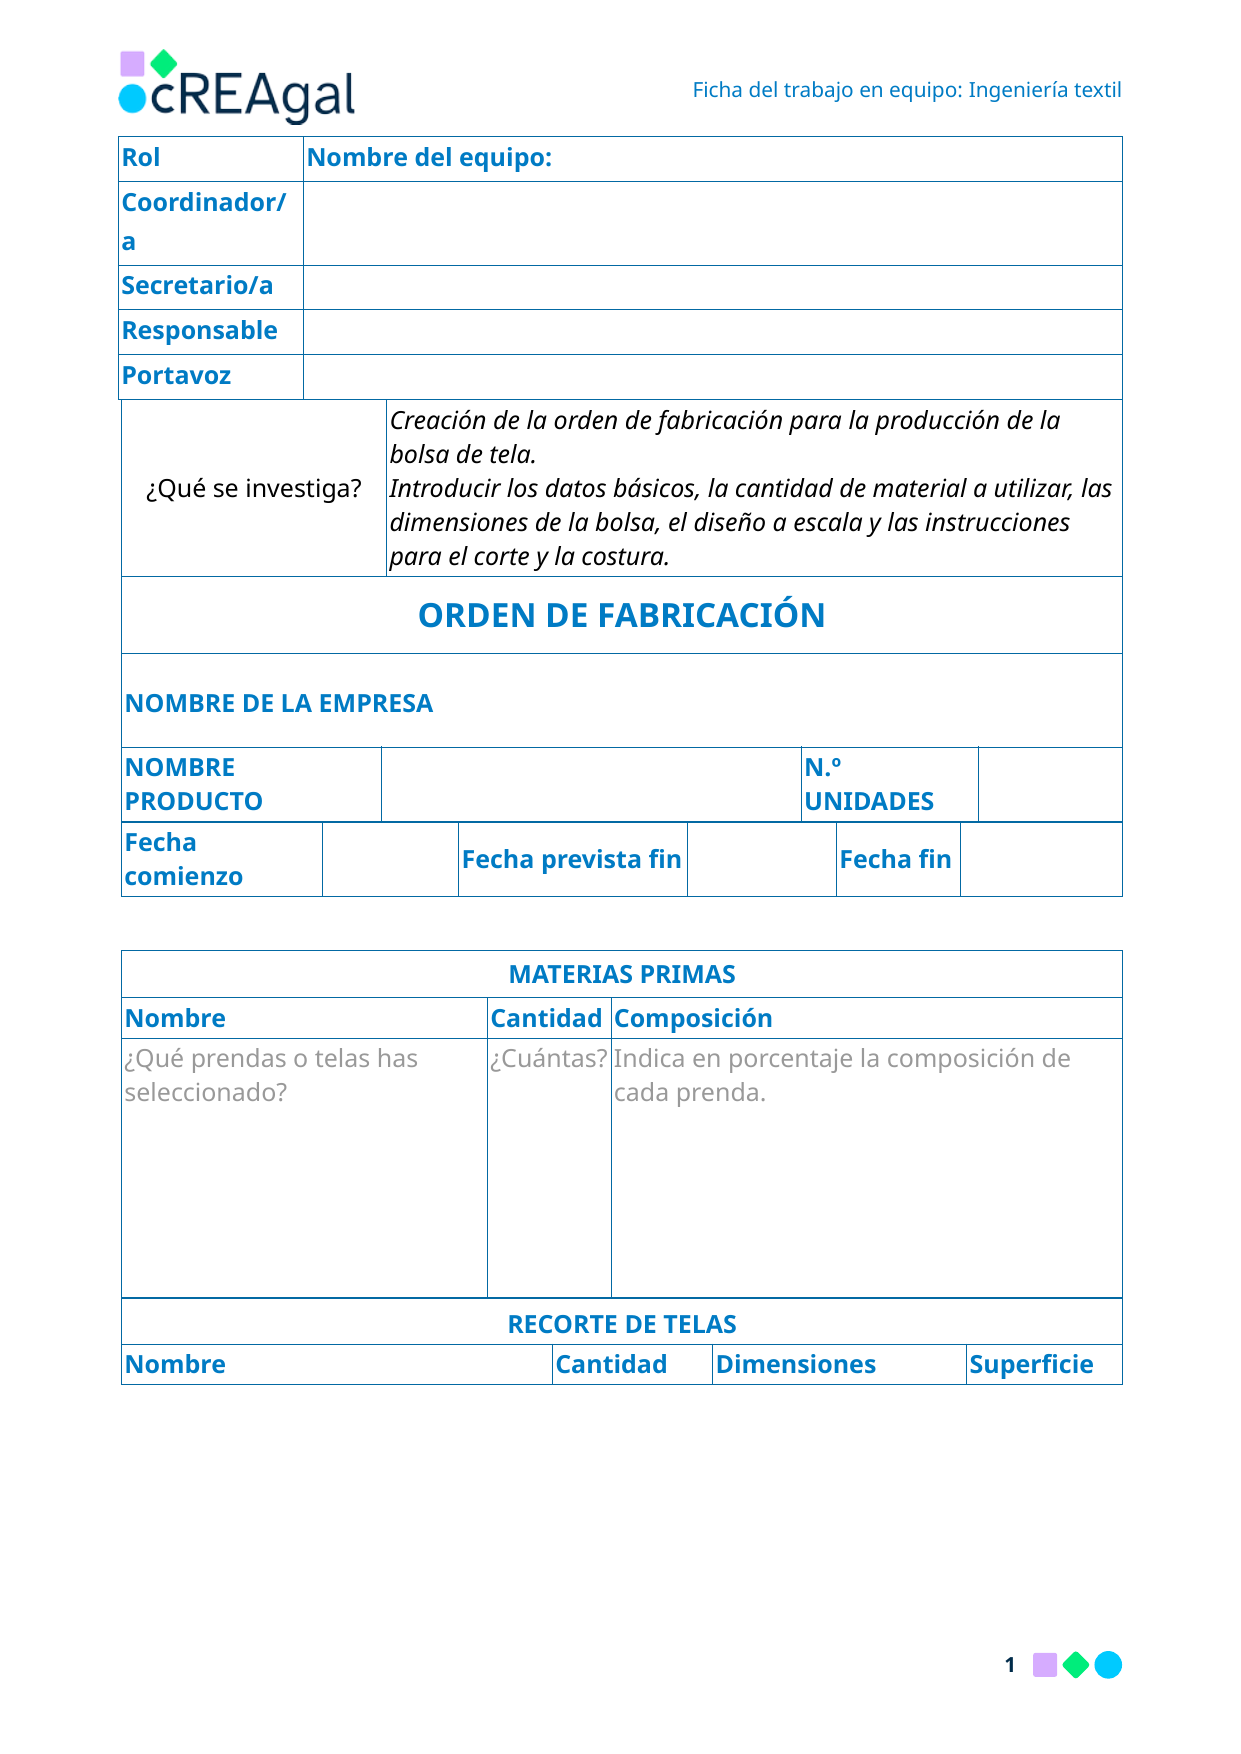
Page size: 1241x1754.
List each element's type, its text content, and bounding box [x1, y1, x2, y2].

table_cell NOMBRE DE LA EMPRESA [122, 654, 1122, 746]
table_header ¿Qué se investiga? [122, 400, 386, 576]
table_cell ¿Cuántas? [488, 1039, 611, 1297]
table_cell N.º UNIDADES [802, 748, 978, 821]
table_header [961, 823, 1122, 896]
table_header Nombre del equipo: [304, 137, 1122, 181]
table_header RECORTE DE TELAS [122, 1299, 1122, 1343]
table_header Fecha fin [837, 823, 960, 896]
table_cell Cantidad [553, 1345, 712, 1384]
table_header ORDEN DE FABRICACIÓN [122, 577, 1122, 653]
table_header [688, 823, 836, 896]
table_cell Nombre [122, 1345, 552, 1384]
table_cell [304, 355, 1122, 399]
table_cell Indica en porcentaje la composición de cada prenda. [612, 1039, 1122, 1297]
table_cell Dimensiones [713, 1345, 966, 1384]
table_cell [979, 748, 1122, 821]
table_cell Composición [612, 998, 1122, 1037]
table_cell NOMBRE PRODUCTO [122, 748, 381, 821]
table_header Creación de la orden de fabricación para la producción de la bolsa de tela. Introducir los datos básicos, la cantidad de material a utilizar, las dimensiones de la bolsa, el diseño a escala y las instrucciones para el corte y la costura. [387, 400, 1122, 576]
table_cell [382, 748, 801, 821]
table_cell Nombre [122, 998, 487, 1037]
table_header Rol [119, 137, 303, 181]
table_cell [304, 266, 1122, 309]
picture [118, 49, 355, 125]
table_cell Secretario/a [119, 266, 303, 309]
table_header Fecha comienzo [122, 823, 322, 896]
table_cell ¿Qué prendas o telas has seleccionado? [122, 1039, 487, 1297]
table_cell Cantidad [488, 998, 611, 1037]
table_header [323, 823, 458, 896]
table_cell Responsable [119, 310, 303, 354]
table_cell Superficie [967, 1345, 1122, 1384]
table_header MATERIAS PRIMAS [122, 951, 1122, 997]
table_cell [304, 310, 1122, 354]
table_cell Portavoz [119, 355, 303, 399]
table_header Fecha prevista fin [459, 823, 687, 896]
table_cell Coordinador/a [119, 182, 303, 264]
table_cell [304, 182, 1122, 264]
